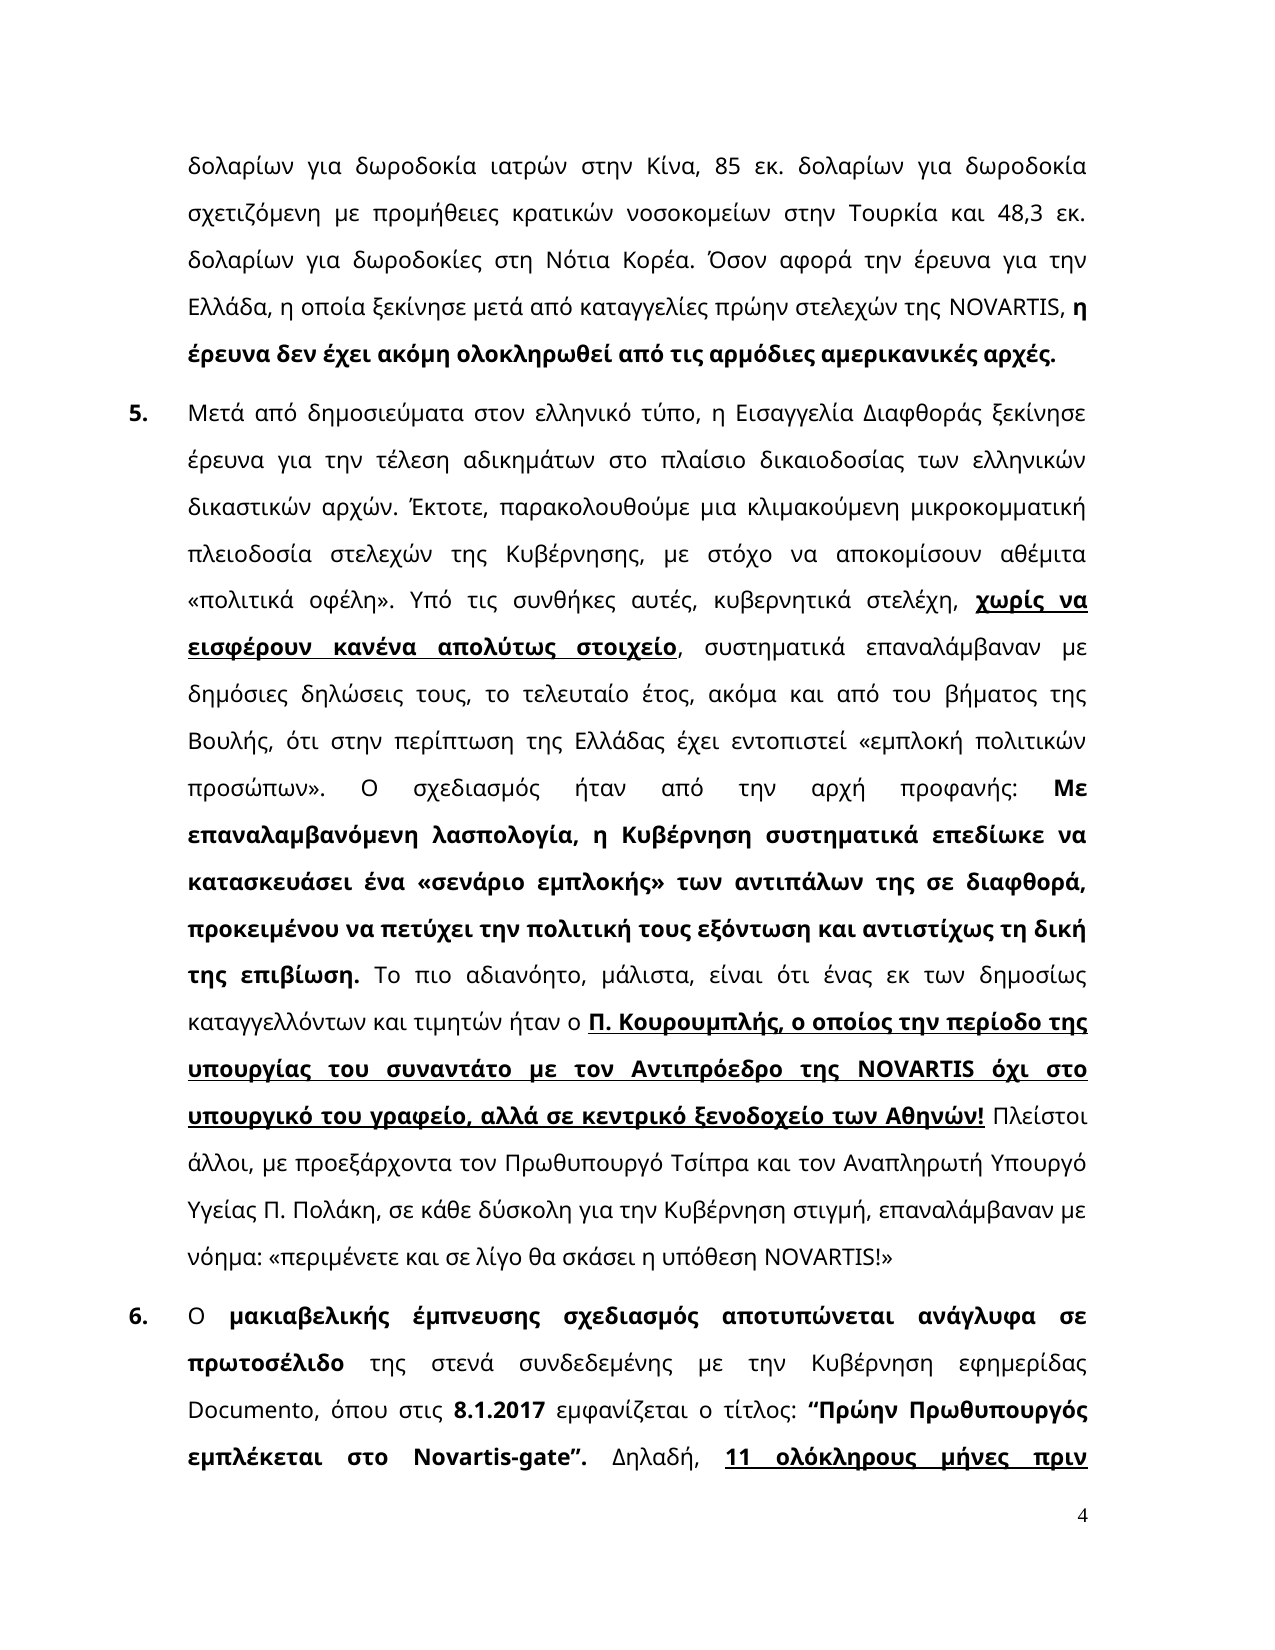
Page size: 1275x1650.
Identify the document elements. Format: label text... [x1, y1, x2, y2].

list Μετά από δημοσιεύματα στον ελληνικό τύπο, η Εισαγγελία Διαφθοράς ξεκίνησε έρευνα για την τέλεση αδικημάτων στο πλαίσιο δικαιοδοσίας των ελληνικών δικαστικών αρχών. Έκτοτε, παρακολουθούμε μια κλιμακούμενη μικροκομματική πλειοδοσία στελεχών της Κυβέρνησης, με στόχο να αποκομίσουν αθέμιτα «πολιτικά οφέλη». Υπό τις συνθήκες αυτές, κυβερνητικά στελέχη, χωρίς να εισφέρουν κανένα απολύτως στοιχείο, συστηματικά επαναλάμβαναν με δημόσιες δηλώσεις τους, το τελευταίο έτος, ακόμα και από του βήματος της Βουλής, ότι στην περίπτωση της Ελλάδας έχει εντοπιστεί «εμπλοκή πολιτικών προσώπων». Ο σχεδιασμός ήταν από την αρχή προφανής: Με επαναλαμβανόμενη λασπολογία, η Κυβέρνηση συστηματικά επεδίωκε να κατασκευάσει ένα «σενάριο εμπλοκής» των αντιπάλων της σε διαφθορά, προκειμένου να πετύχει την πολιτική τους εξόντωση και αντιστίχως τη δική της επιβίωση. Το πιο αδιανόητο, μάλιστα, είναι ότι ένας εκ των δημοσίως καταγγελλόντων και τιμητών ήταν ο Π. Κουρουμπλής, ο οποίος την περίοδο της υπουργίας του συναντάτο με τον Αντιπρόεδρο της NOVARTIS όχι στο υπουργικό του γραφείο, αλλά σε κεντρικό ξενοδοχείο των Αθηνών! Πλείστοι άλλοι, με προεξάρχοντα τον Πρωθυπουργό Τσίπρα και τον Αναπληρωτή Υπουργό Υγείας Π. Πολάκη, σε κάθε δύσκολη για την Κυβέρνηση στιγμή, επαναλάμβαναν με νόημα: «περιμένετε και σε λίγο θα σκάσει η υπόθεση NOVARTIS!» [128, 397, 1087, 1272]
list δολαρίων για δωροδοκία ιατρών στην Κίνα, 85 εκ. δολαρίων για δωροδοκία σχετιζόμενη με προμήθειες κρατικών νοσοκομείων στην Τουρκία και 48,3 εκ. δολαρίων για δωροδοκίες στη Νότια Κορέα. Όσον αφορά την έρευνα για την Ελλάδα, η οποία ξεκίνησε μετά από καταγγελίες πρώην στελεχών της NOVARTIS, η έρευνα δεν έχει ακόμη ολοκληρωθεί από τις αρμόδιες αμερικανικές αρχές. [128, 150, 1087, 369]
list Ο μακιαβελικής έμπνευσης σχεδιασμός αποτυπώνεται ανάγλυφα σε πρωτοσέλιδο της στενά συνδεδεμένης με την Κυβέρνηση εφημερίδας Documento, όπου στις 8.1.2017 εμφανίζεται ο τίτλος: “Πρώην Πρωθυπουργός εμπλέκεται στο Novartis-gate”. Δηλαδή, 11 ολόκληρους μήνες πριν [128, 1300, 1087, 1472]
